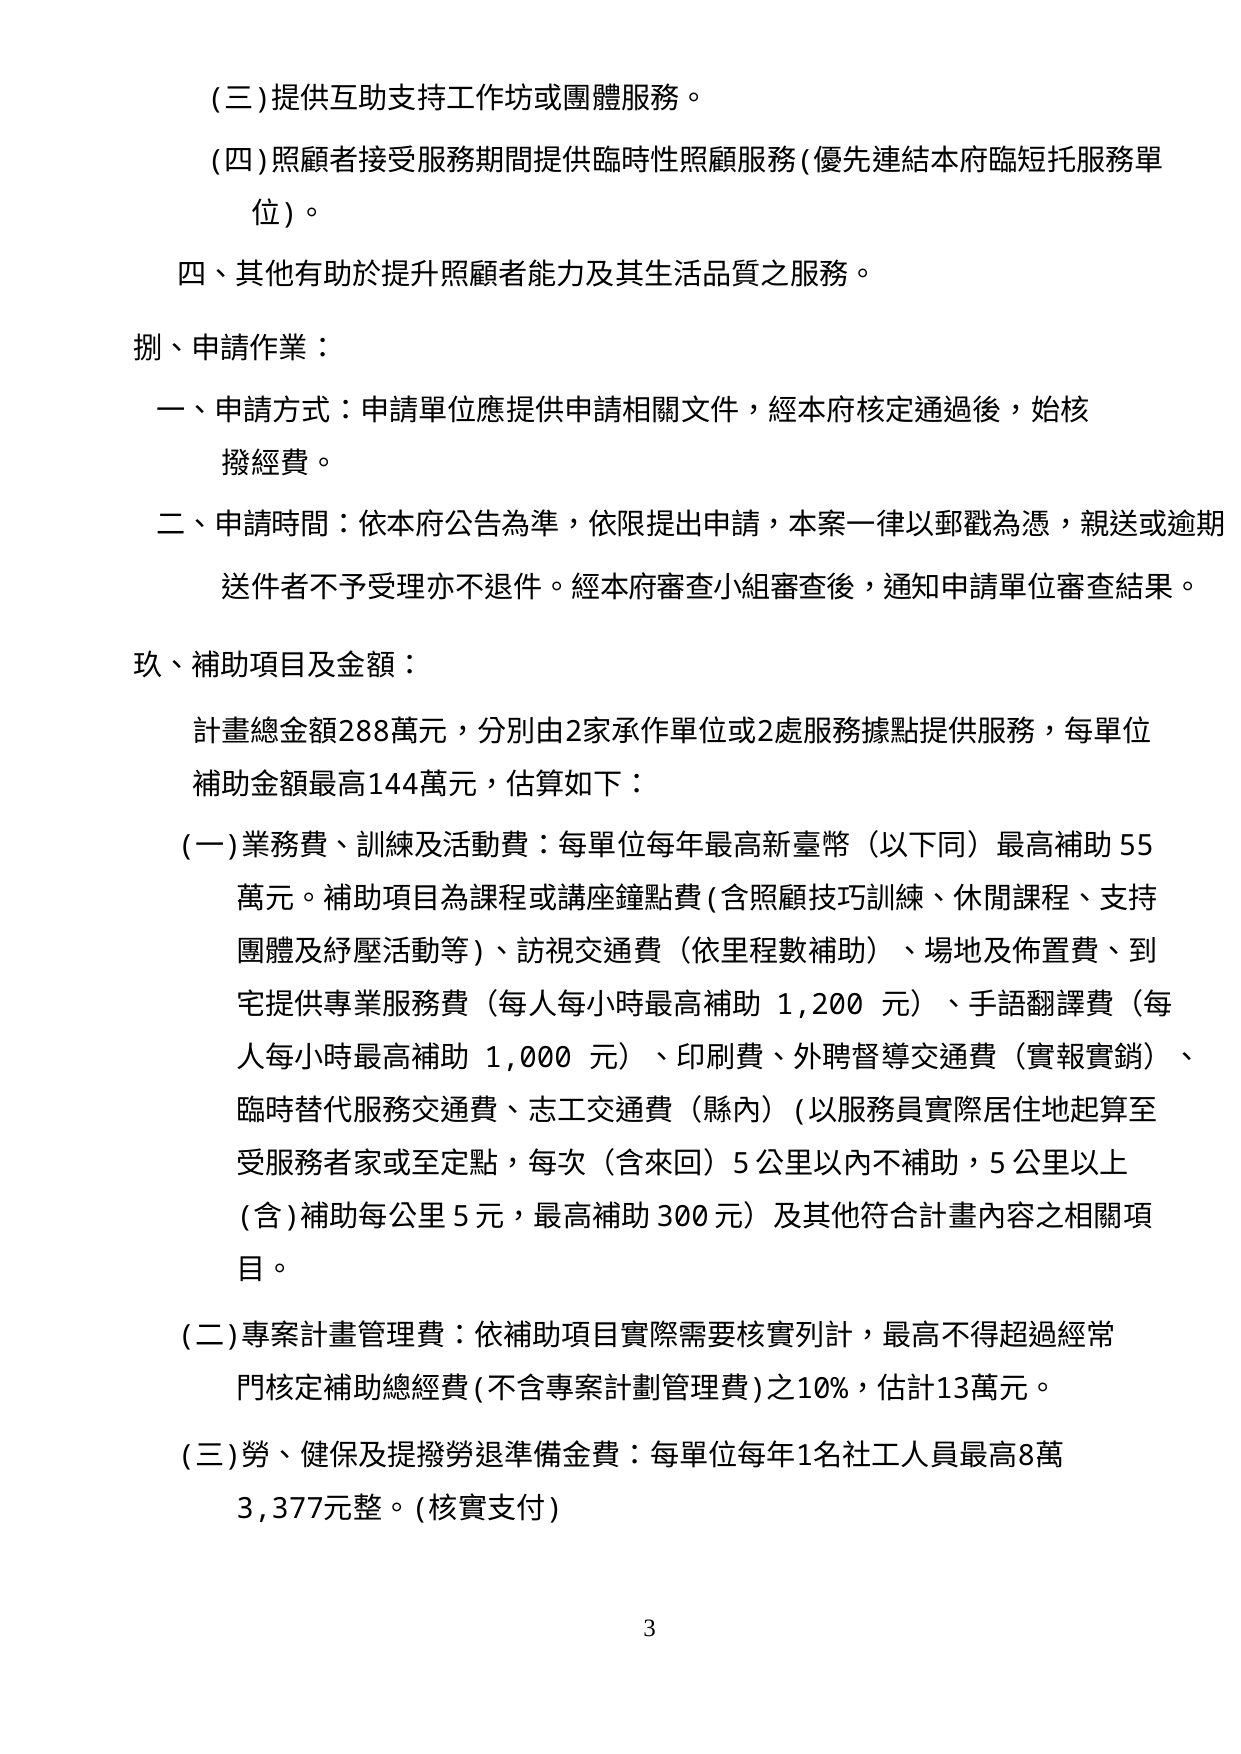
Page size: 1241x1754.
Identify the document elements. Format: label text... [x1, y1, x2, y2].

text (二)專案計畫管理費：依補助項目實際需要核實列計，最高不得超過經常門核定補助總經費(不含專案計劃管理費)之10%，估計13萬元。 [177, 1312, 1135, 1407]
text 一、申請方式：申請單位應提供申請相關文件，經本府核定通過後，始核撥經費。 [103, 386, 1104, 482]
text (四)照顧者接受服務期間提供臨時性照顧服務(優先連結本府臨短托服務單位)。 [207, 136, 1181, 232]
text 四、其他有助於提升照顧者能力及其生活品質之服務。 [118, 250, 1181, 293]
text (三)勞、健保及提撥勞退準備金費：每單位每年1名社工人員最高8萬3,377元整。(核實支付) [177, 1432, 1135, 1527]
text (三)提供互助支持工作坊或團體服務。 [207, 75, 1181, 117]
text 計畫總金額288萬元，分別由2家承作單位或2處服務據點提供服務，每單位補助金額最高144萬元，估算如下： [192, 708, 1181, 803]
text 玖、補助項目及金額： [133, 641, 1181, 683]
text (一)業務費、訓練及活動費：每單位每年最高新臺幣（以下同）最高補助55萬元。補助項目為課程或講座鐘點費(含照顧技巧訓練、休閒課程、支持團體及紓壓活動等)、訪視交通費（依里程數補助）、場地及佈置費、到宅提供專業服務費（每人每小時最高補助 1,200 元）、手語翻譯費（每人每小時最高補助 1,000 元）、印刷費、外聘督導交通費（實報實銷）、臨時替代服務交通費、志工交通費（縣內）(以服務員實際居住地起算至受服務者家或至定點，每次（含來回）5公里以內不補助，5公里以上(含)補助每公里5元，最高補助300元）及其他符合計畫內容之相關項目。 [177, 822, 1181, 1287]
text 捌、申請作業： [118, 325, 1181, 367]
text 二、申請時間：依本府公告為準，依限提出申請，本案一律以郵戳為憑，親送或逾期送件者不予受理亦不退件。經本府審查小組審查後，通知申請單位審查結果。 [103, 500, 1239, 606]
